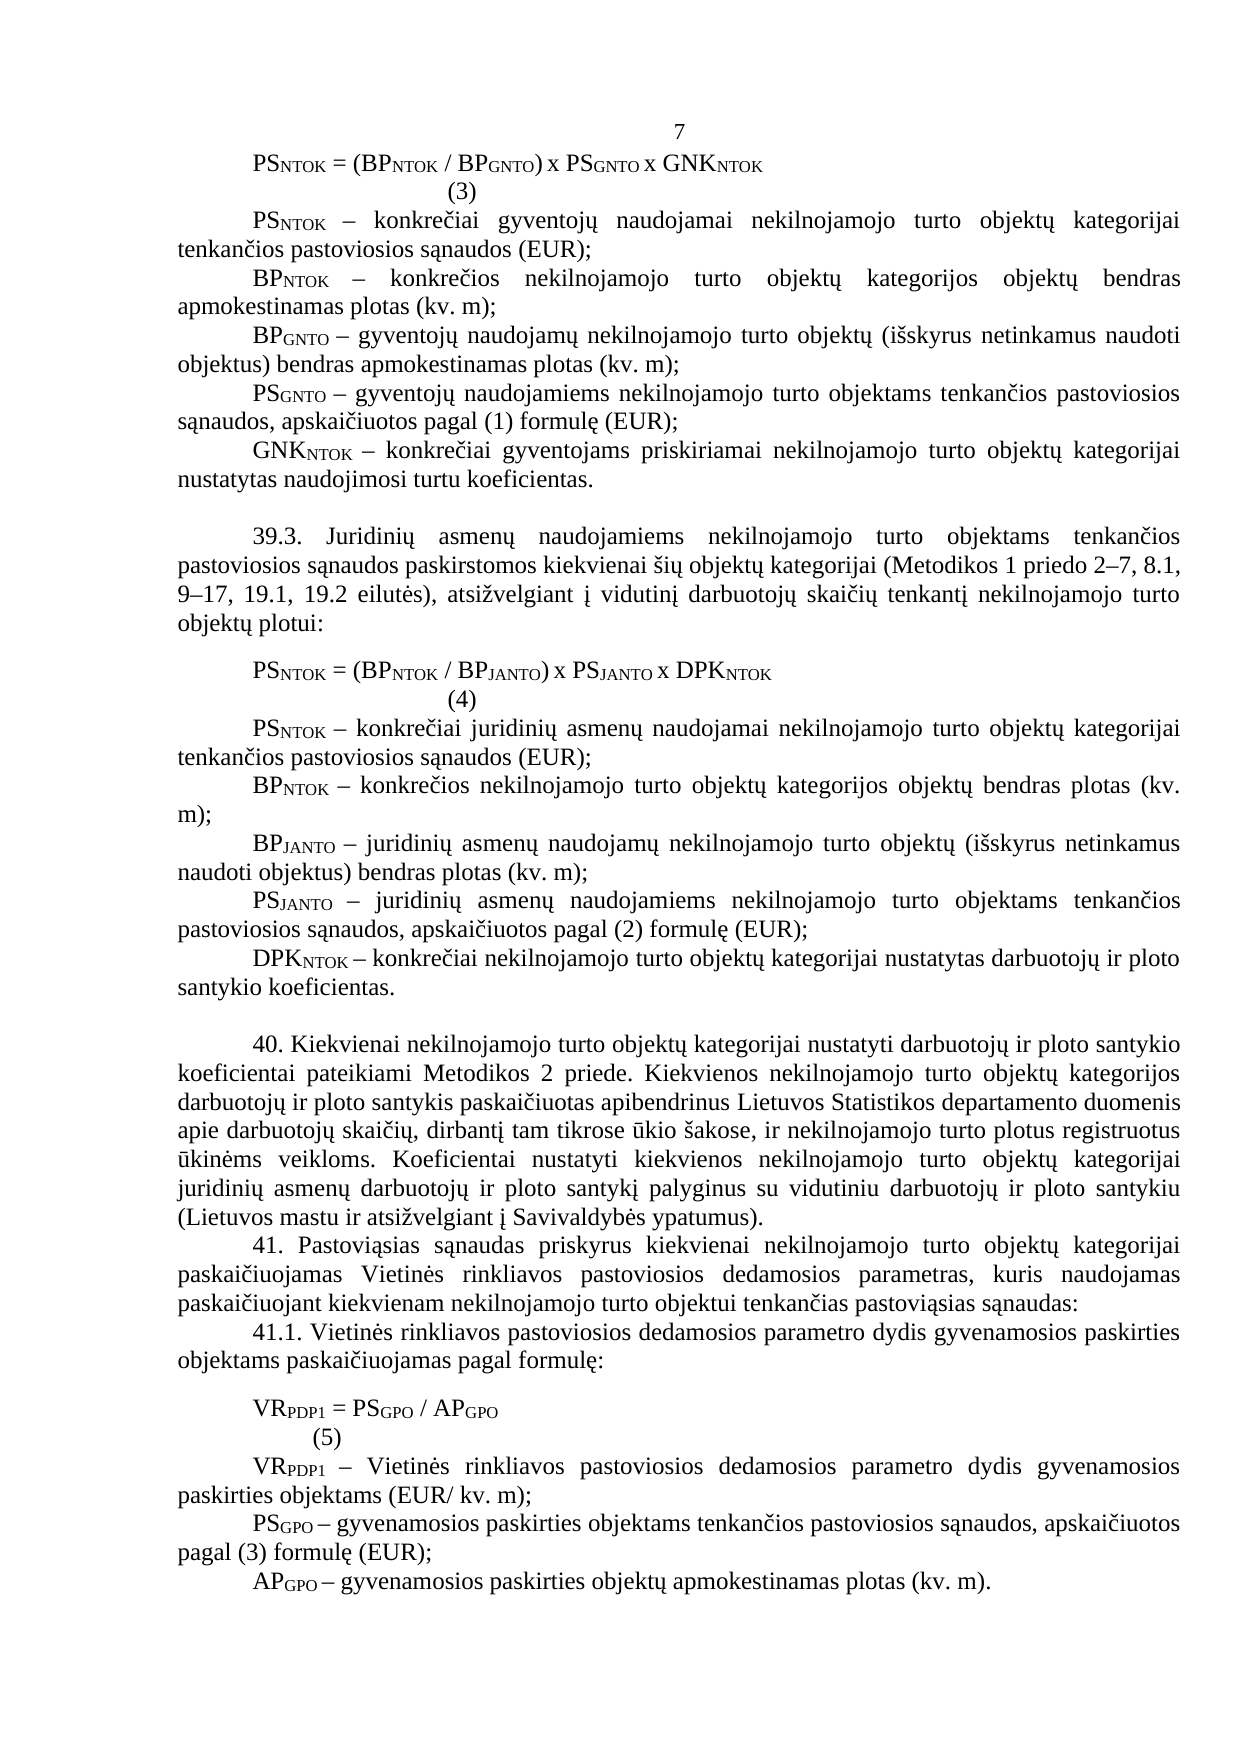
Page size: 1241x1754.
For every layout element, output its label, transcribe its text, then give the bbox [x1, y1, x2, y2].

text PSNTOK – konkrečiai gyventojų naudojamai nekilnojamojo turto objektų kategorijai tenkančios pastoviosios sąnaudos (EUR); [177, 205, 1181, 263]
text BPNTOK – konkrečios nekilnojamojo turto objektų kategorijos objektų bendras plotas (kv. m); [177, 771, 1181, 828]
text 41.1. Vietinės rinkliavos pastoviosios dedamosios parametro dydis gyvenamosios paskirties objektams paskaičiuojamas pagal formulę: [177, 1317, 1181, 1374]
text APGPO – gyvenamosios paskirties objektų apmokestinamas plotas (kv. m). [177, 1566, 1181, 1595]
text PSNTOK – konkrečiai juridinių asmenų naudojamai nekilnojamojo turto objektų kategorijai tenkančios pastoviosios sąnaudos (EUR); [177, 713, 1181, 771]
text PSGNTO – gyventojų naudojamiems nekilnojamojo turto objektams tenkančios pastoviosios sąnaudos, apskaičiuotos pagal (1) formulę (EUR); [177, 378, 1181, 435]
text 40. Kiekvienai nekilnojamojo turto objektų kategorijai nustatyti darbuotojų ir ploto santykio koeficientai pateikiami Metodikos 2 priede. Kiekvienos nekilnojamojo turto objektų kategorijos darbuotojų ir ploto santykis paskaičiuotas apibendrinus Lietuvos Statistikos departamento duomenis apie darbuotojų skaičių, dirbantį tam tikrose ūkio šakose, ir nekilnojamojo turto plotus registruotus ūkinėms veikloms. Koeficientai nustatyti kiekvienos nekilnojamojo turto objektų kategorijai juridinių asmenų darbuotojų ir ploto santykį palyginus su vidutiniu darbuotojų ir ploto santykiu (Lietuvos mastu ir atsižvelgiant į Savivaldybės ypatumus). [177, 1029, 1181, 1231]
text 41. Pastoviąsias sąnaudas priskyrus kiekvienai nekilnojamojo turto objektų kategorijai paskaičiuojamas Vietinės rinkliavos pastoviosios dedamosios parametras, kuris naudojamas paskaičiuojant kiekvienam nekilnojamojo turto objektui tenkančias pastoviąsias sąnaudas: [177, 1231, 1181, 1317]
text GNKNTOK – konkrečiai gyventojams priskiriamai nekilnojamojo turto objektų kategorijai nustatytas naudojimosi turtu koeficientas. [177, 435, 1181, 493]
text PSNTOK = (BPNTOK / BPJANTO) x PSJANTO x DPKNTOK (4) [177, 656, 1181, 713]
text VRPDP1 = PSGPO / APGPO (5) [177, 1393, 1181, 1451]
text VRPDP1 – Vietinės rinkliavos pastoviosios dedamosios parametro dydis gyvenamosios paskirties objektams (EUR/ kv. m); [177, 1451, 1181, 1508]
text PSNTOK = (BPNTOK / BPGNTO) x PSGNTO x GNKNTOK (3) [177, 148, 1181, 205]
text DPKNTOK – konkrečiai nekilnojamojo turto objektų kategorijai nustatytas darbuotojų ir ploto santykio koeficientas. [177, 943, 1181, 1001]
text PSJANTO – juridinių asmenų naudojamiems nekilnojamojo turto objektams tenkančios pastoviosios sąnaudos, apskaičiuotos pagal (2) formulę (EUR); [177, 886, 1181, 943]
text BPGNTO – gyventojų naudojamų nekilnojamojo turto objektų (išskyrus netinkamus naudoti objektus) bendras apmokestinamas plotas (kv. m); [177, 320, 1181, 378]
text BPNTOK – konkrečios nekilnojamojo turto objektų kategorijos objektų bendras apmokestinamas plotas (kv. m); [177, 263, 1181, 320]
text 39.3. Juridinių asmenų naudojamiems nekilnojamojo turto objektams tenkančios pastoviosios sąnaudos paskirstomos kiekvienai šių objektų kategorijai (Metodikos 1 priedo 2–7, 8.1, 9–17, 19.1, 19.2 eilutės), atsižvelgiant į vidutinį darbuotojų skaičių tenkantį nekilnojamojo turto objektų plotui: [177, 521, 1181, 636]
text PSGPO – gyvenamosios paskirties objektams tenkančios pastoviosios sąnaudos, apskaičiuotos pagal (3) formulę (EUR); [177, 1508, 1181, 1566]
text BPJANTO – juridinių asmenų naudojamų nekilnojamojo turto objektų (išskyrus netinkamus naudoti objektus) bendras plotas (kv. m); [177, 828, 1181, 886]
